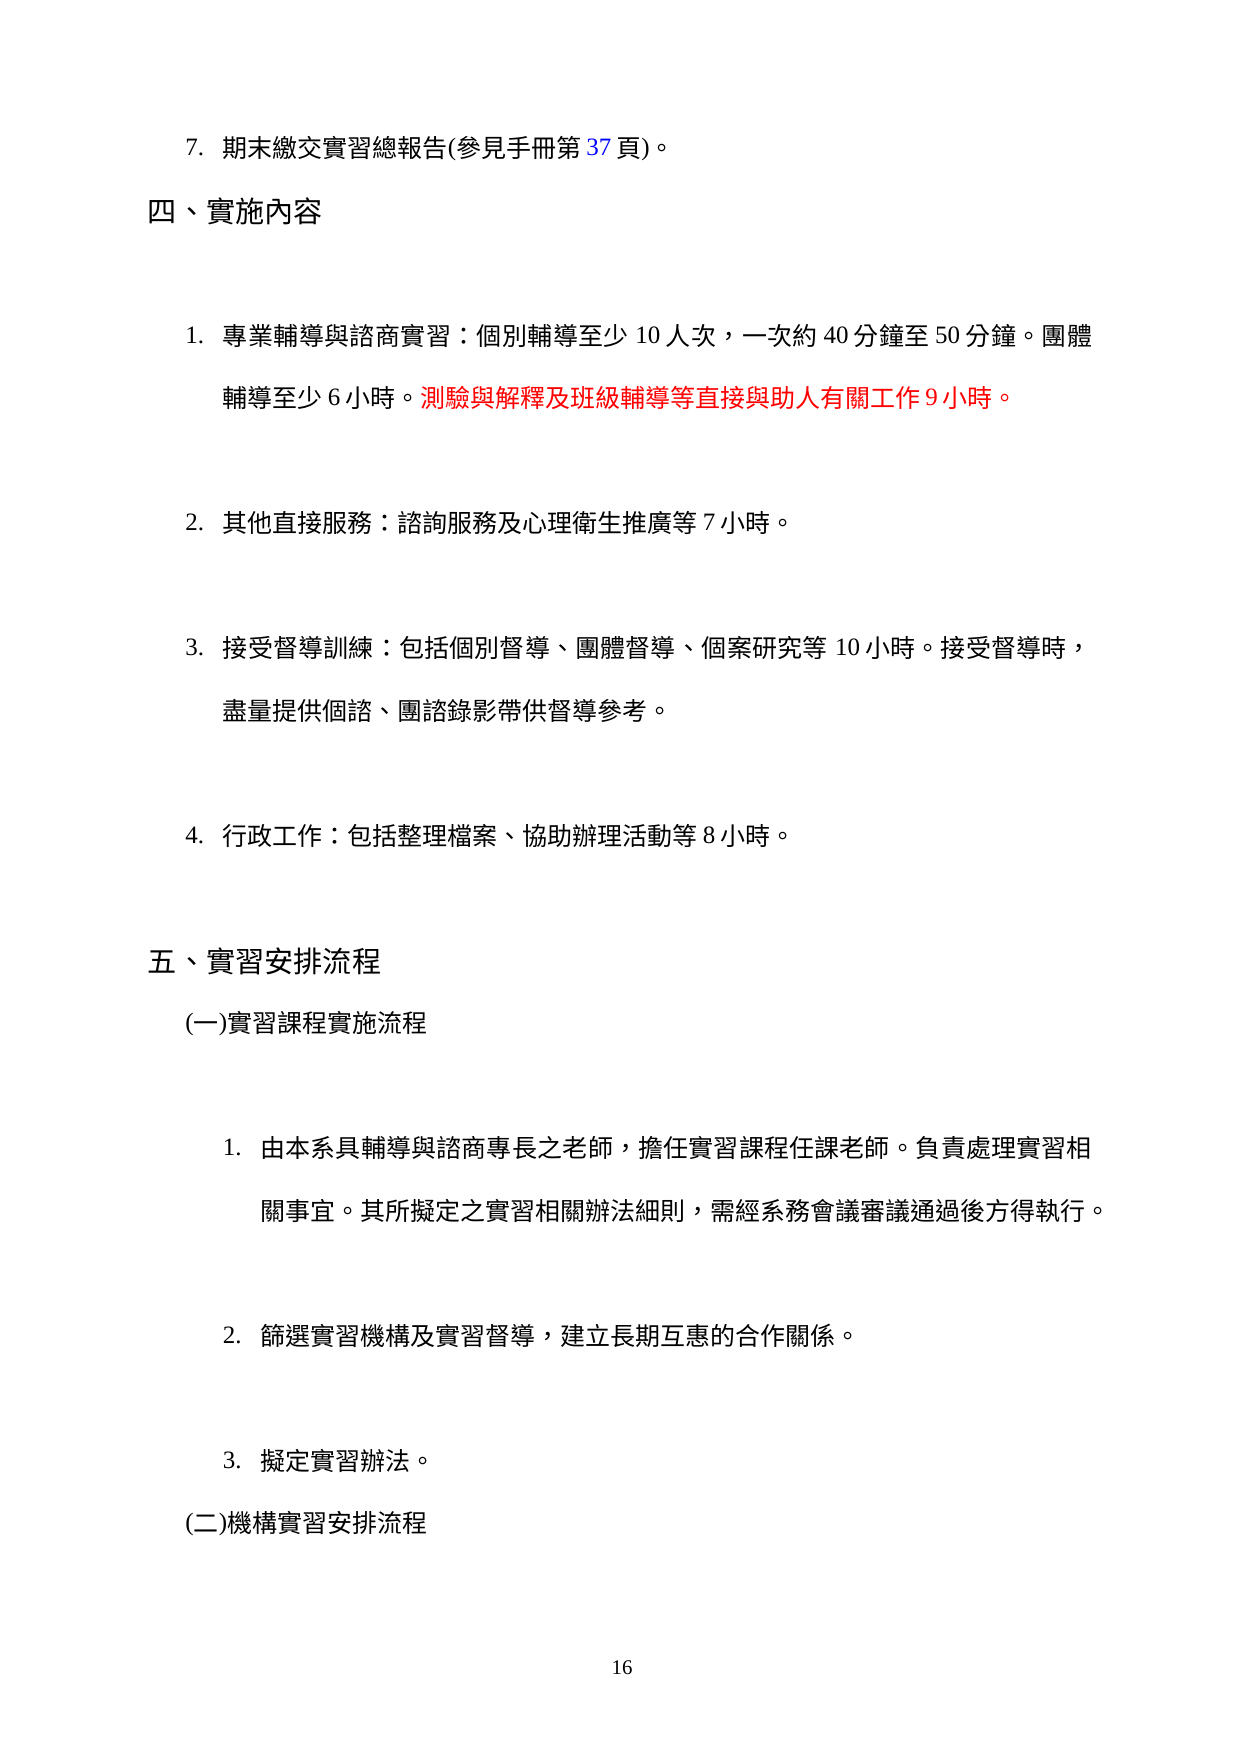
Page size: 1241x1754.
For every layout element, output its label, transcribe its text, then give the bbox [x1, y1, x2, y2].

text 五、實習安排流程 [148, 918, 1092, 980]
text 7. 期末繳交實習總報告(參見手冊第37頁)。 [185, 105, 1092, 168]
text (一)實習課程實施流程 [185, 980, 1092, 1043]
text 1. 專業輔導與諮商實習：個別輔導至少10人次，一次約40分鐘至50分鐘。團體輔導至少6小時。測驗與解釋及班級輔導等直接與助人有關工作9小時。 [185, 293, 1092, 418]
text 2. 其他直接服務：諮詢服務及心理衛生推廣等7小時。 [185, 480, 1092, 543]
text (二)機構實習安排流程 [185, 1480, 1092, 1543]
text 4. 行政工作：包括整理檔案、協助辦理活動等8小時。 [185, 793, 1092, 855]
text 四、實施內容 [148, 168, 1092, 230]
text 2. 篩選實習機構及實習督導，建立長期互惠的合作關係。 [223, 1293, 1092, 1355]
text 3. 擬定實習辦法。 [223, 1418, 1092, 1480]
text 3. 接受督導訓練：包括個別督導、團體督導、個案研究等10小時。接受督導時，盡量提供個諮、團諮錄影帶供督導參考。 [185, 605, 1092, 730]
text 1. 由本系具輔導與諮商專長之老師，擔任實習課程任課老師。負責處理實習相關事宜。其所擬定之實習相關辦法細則，需經系務會議審議通過後方得執行。 [223, 1105, 1092, 1230]
